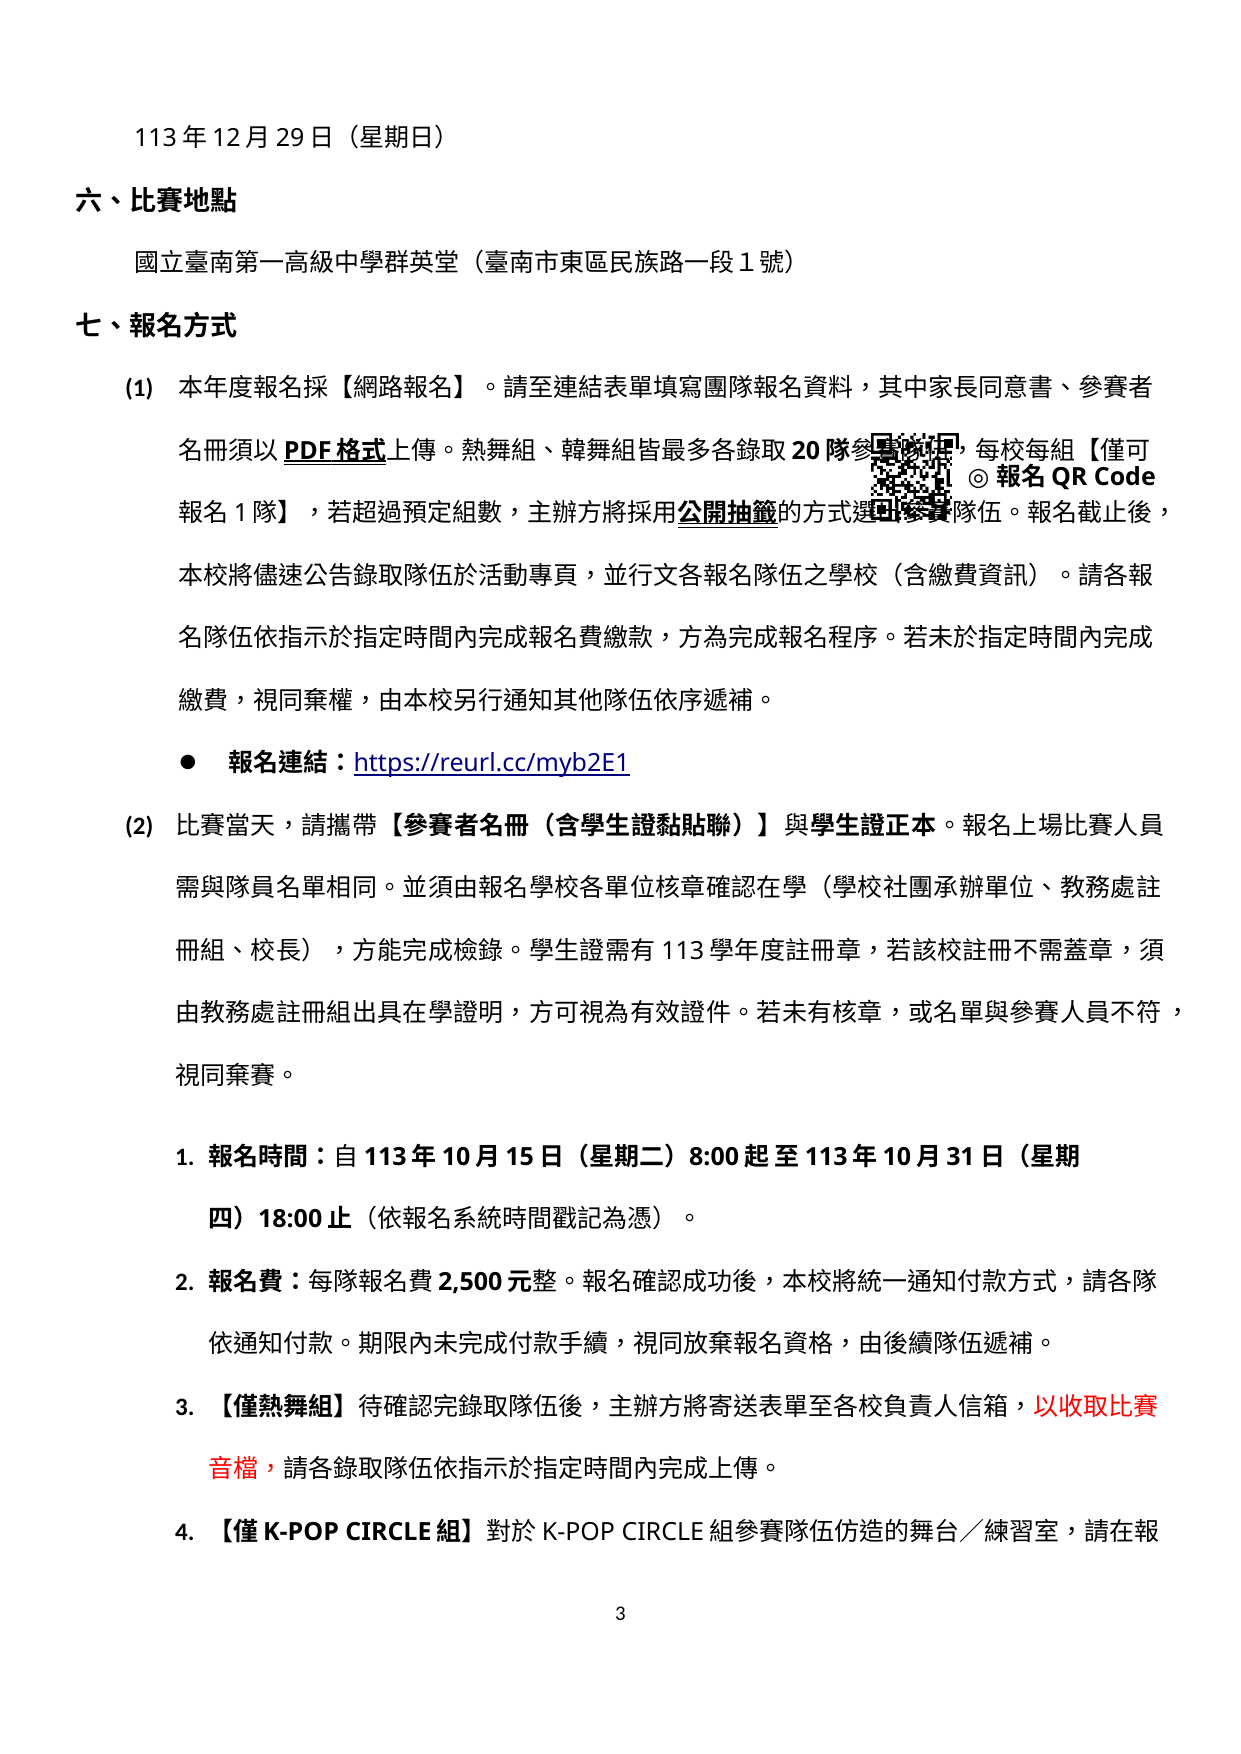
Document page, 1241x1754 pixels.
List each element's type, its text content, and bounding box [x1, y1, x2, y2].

list 【僅熱舞組】待確認完錄取隊伍後，主辦方將寄送表單至各校負責人信箱，以收取比賽音檔，請各錄取隊伍依指示於指定時間內完成上傳。 [175, 1363, 1165, 1488]
list 本年度報名採【網路報名】。請至連結表單填寫團隊報名資料，其中家長同意書、參賽者名冊須以PDF格式上傳。熱舞組、韓舞組皆最多各錄取20隊參賽隊伍，每校每組【僅可報名1隊】，若超過預定組數，主辦方將採用公開抽籤的方式選出參賽隊伍。報名截止後，本校將儘速公告錄取隊伍於活動專頁，並行文各報名隊伍之學校（含繳費資訊）。請各報名隊伍依指示於指定時間內完成報名費繳款，方為完成報名程序。若未於指定時間內完成繳費，視同棄權，由本校另行通知其他隊伍依序遞補。 [125, 344, 1212, 719]
text 六、比賽地點 [75, 157, 1165, 219]
list 報名時間：自 113年10月15日（星期二）8:00起 至113年10月31日（星期四）18:00止（依報名系統時間戳記為憑）。 [175, 1113, 1165, 1238]
list 報名費：每隊報名費2,500元整。報名確認成功後，本校將統一通知付款方式，請各隊依通知付款。期限內未完成付款手續，視同放棄報名資格，由後續隊伍遞補。 [175, 1238, 1165, 1363]
list 【僅K-POP CIRCLE組】對於K-POP CIRCLE組參賽隊伍仿造的舞台／練習室，請在報 [175, 1488, 1165, 1550]
list 報名連結：https://reurl.cc/myb2E1 [178, 719, 1165, 782]
text 113年12月29日（星期日） [75, 94, 1165, 157]
text 七、報名方式 [75, 282, 1165, 344]
list 比賽當天，請攜帶【參賽者名冊（含學生證黏貼聯）】與學生證正本。報名上場比賽人員需與隊員名單相同。並須由報名學校各單位核章確認在學（學校社團承辦單位、教務處註冊組、校長），方能完成檢錄。學生證需有113學年度註冊章，若該校註冊不需蓋章，須由教務處註冊組出具在學證明，方可視為有效證件。若未有核章，或名單與參賽人員不符，視同棄賽。 [125, 782, 1165, 1094]
list ◎ 報名QR Code [967, 456, 1197, 493]
text 國立臺南第一高級中學群英堂（臺南市東區民族路一段１號） [75, 219, 1165, 282]
